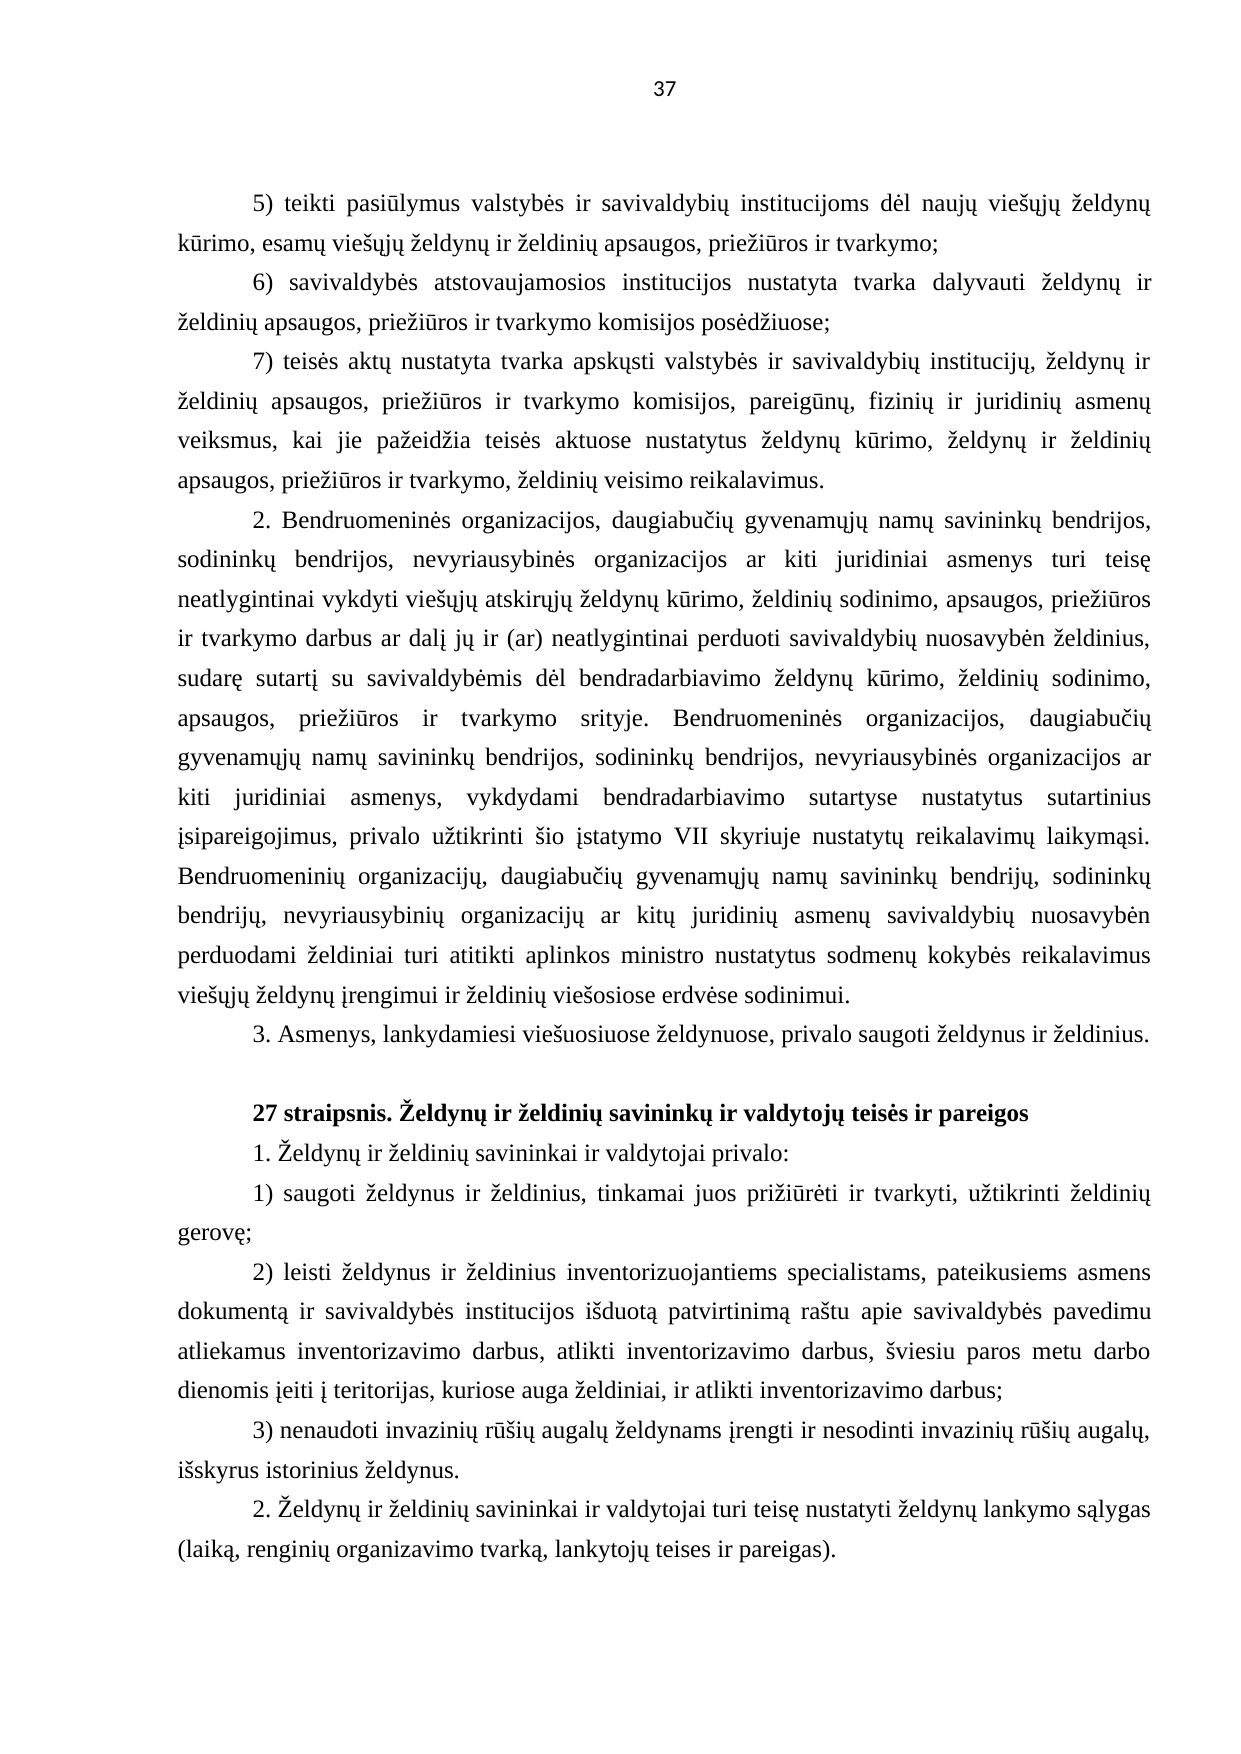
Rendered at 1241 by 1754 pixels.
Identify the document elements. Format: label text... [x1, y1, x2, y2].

text 2) leisti želdynus ir želdinius inventorizuojantiems specialistams, pateikusiems asmens dokumentą ir savivaldybės institucijos išduotą patvirtinimą raštu apie savivaldybės pavedimu atliekamus inventorizavimo darbus, atlikti inventorizavimo darbus, šviesiu paros metu darbo dienomis įeiti į teritorijas, kuriose auga želdiniai, ir atlikti inventorizavimo darbus; [177, 1246, 1152, 1404]
text 5) teikti pasiūlymus valstybės ir savivaldybių institucijoms dėl naujų viešųjų želdynų kūrimo, esamų viešųjų želdynų ir želdinių apsaugos, priežiūros ir tvarkymo; [177, 177, 1152, 256]
text 2. Bendruomeninės organizacijos, daugiabučių gyvenamųjų namų savininkų bendrijos, sodininkų bendrijos, nevyriausybinės organizacijos ar kiti juridiniai asmenys turi teisę neatlygintinai vykdyti viešųjų atskirųjų želdynų kūrimo, želdinių sodinimo, apsaugos, priežiūros ir tvarkymo darbus ar dalį jų ir (ar) neatlygintinai perduoti savivaldybių nuosavybėn želdinius, sudarę sutartį su savivaldybėmis dėl bendradarbiavimo želdynų kūrimo, želdinių sodinimo, apsaugos, priežiūros ir tvarkymo srityje. Bendruomeninės organizacijos, daugiabučių gyvenamųjų namų savininkų bendrijos, sodininkų bendrijos, nevyriausybinės organizacijos ar kiti juridiniai asmenys, vykdydami bendradarbiavimo sutartyse nustatytus sutartinius įsipareigojimus, privalo užtikrinti šio įstatymo VII skyriuje nustatytų reikalavimų laikymąsi. Bendruomeninių organizacijų, daugiabučių gyvenamųjų namų savininkų bendrijų, sodininkų bendrijų, nevyriausybinių organizacijų ar kitų juridinių asmenų savivaldybių nuosavybėn perduodami želdiniai turi atitikti aplinkos ministro nustatytus sodmenų kokybės reikalavimus viešųjų želdynų įrengimui ir želdinių viešosiose erdvėse sodinimui. [177, 494, 1152, 1008]
text 3. Asmenys, lankydamiesi viešuosiuose želdynuose, privalo saugoti želdynus ir želdinius. [177, 1008, 1152, 1048]
text 7) teisės aktų nustatyta tvarka apskųsti valstybės ir savivaldybių institucijų, želdynų ir želdinių apsaugos, priežiūros ir tvarkymo komisijos, pareigūnų, fizinių ir juridinių asmenų veiksmus, kai jie pažeidžia teisės aktuose nustatytus želdynų kūrimo, želdynų ir želdinių apsaugos, priežiūros ir tvarkymo, želdinių veisimo reikalavimus. [177, 336, 1152, 494]
text 6) savivaldybės atstovaujamosios institucijos nustatyta tvarka dalyvauti želdynų ir želdinių apsaugos, priežiūros ir tvarkymo komisijos posėdžiuose; [177, 256, 1152, 336]
text 27 straipsnis. Želdynų ir želdinių savininkų ir valdytojų teisės ir pareigos [177, 1088, 1152, 1127]
text 1) saugoti želdynus ir želdinius, tinkamai juos prižiūrėti ir tvarkyti, užtikrinti želdinių gerovę; [177, 1167, 1152, 1246]
text 1. Želdynų ir želdinių savininkai ir valdytojai privalo: [177, 1127, 1152, 1167]
text 2. Želdynų ir želdinių savininkai ir valdytojai turi teisę nustatyti želdynų lankymo sąlygas (laiką, renginių organizavimo tvarką, lankytojų teises ir pareigas). [177, 1483, 1152, 1563]
text 3) nenaudoti invazinių rūšių augalų želdynams įrengti ir nesodinti invazinių rūšių augalų, išskyrus istorinius želdynus. [177, 1404, 1152, 1483]
